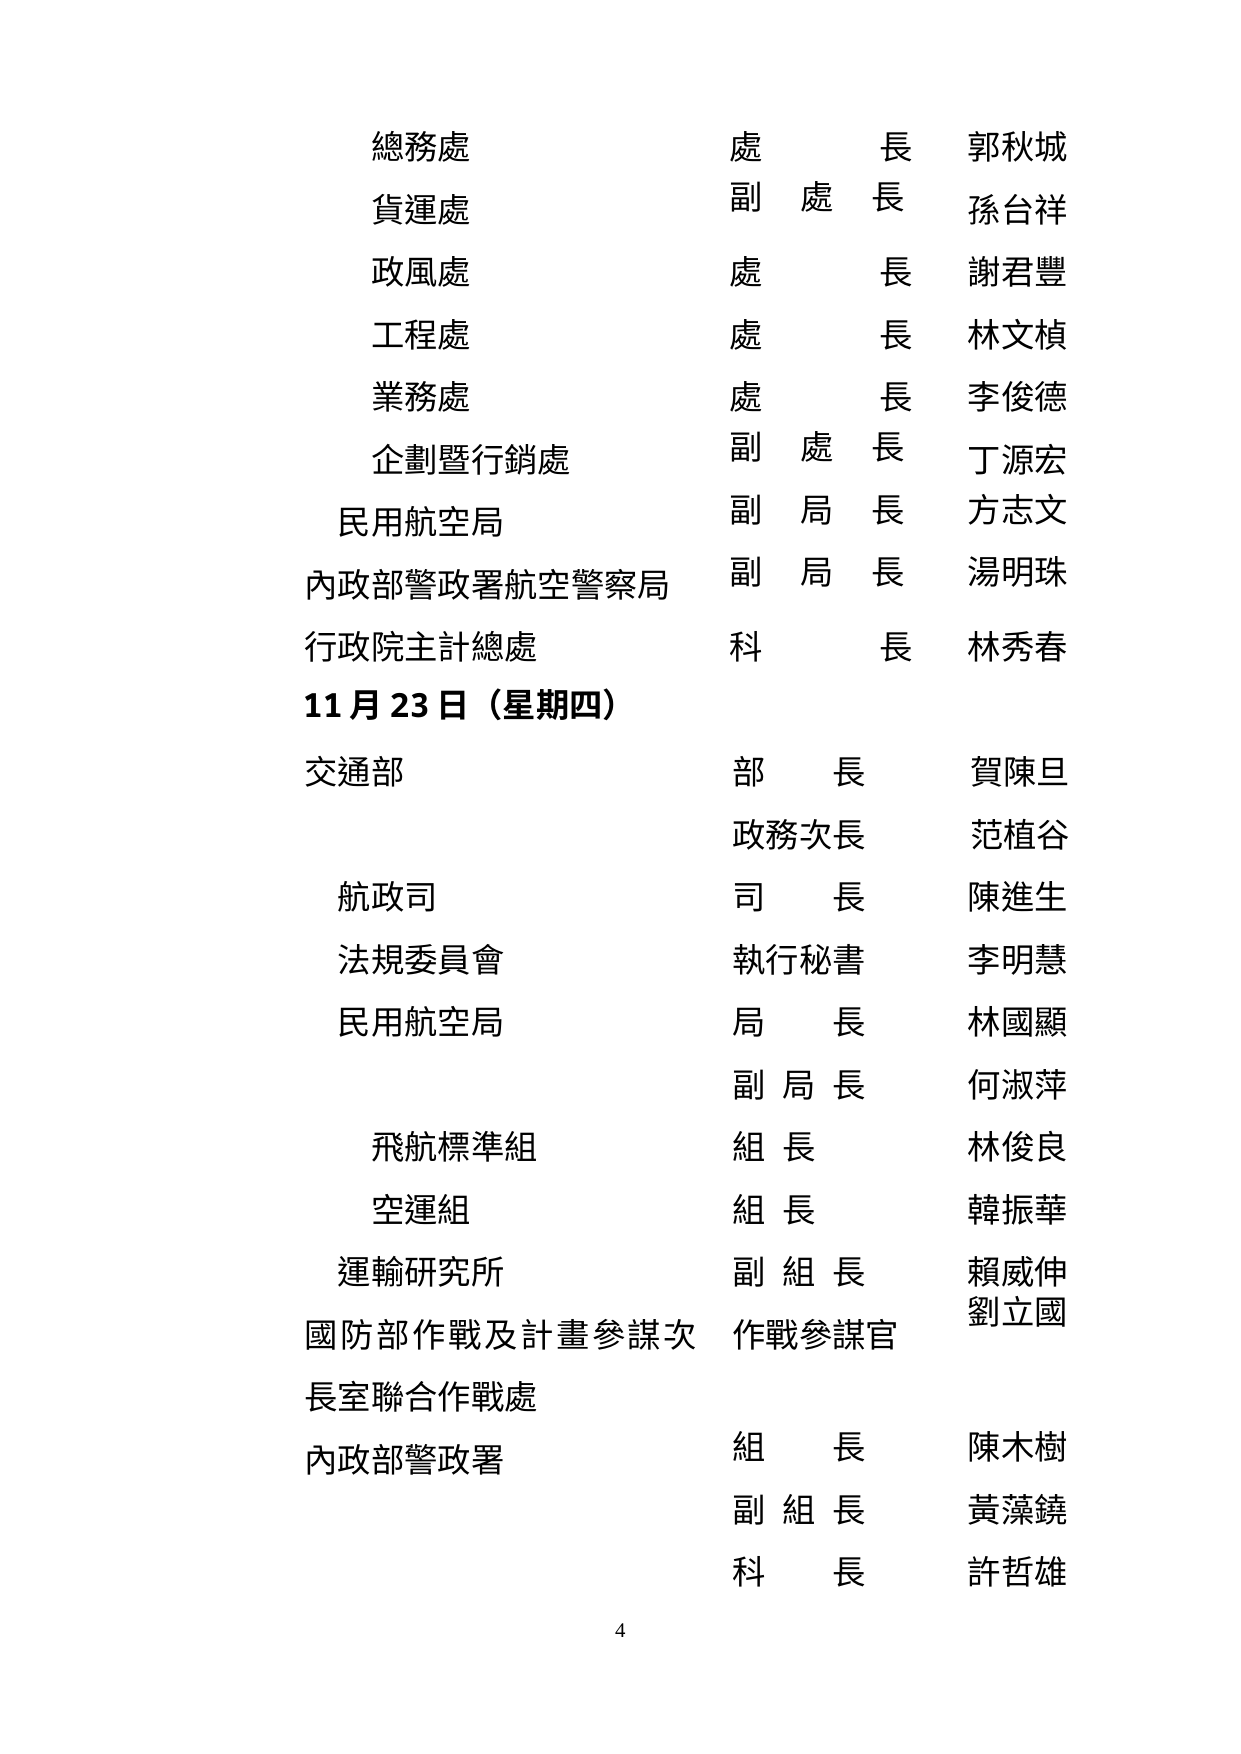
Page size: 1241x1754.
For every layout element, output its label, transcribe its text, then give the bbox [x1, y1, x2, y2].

table_cell 劉立國 [951, 1291, 1084, 1416]
table_cell [934, 228, 951, 291]
table_cell 副 局 長 [726, 478, 934, 541]
table_cell [700, 603, 726, 666]
table_cell [936, 1478, 951, 1541]
table_cell 組 長 [729, 1166, 936, 1228]
table_cell 執行秘書 [729, 916, 936, 978]
table_cell 法規委員會 [301, 916, 700, 978]
table_cell 司 長 [729, 853, 936, 916]
table_cell 處 長 [726, 103, 934, 166]
table_header 賀陳旦 [951, 728, 1084, 791]
table_cell [934, 103, 951, 166]
table_cell 謝君豐 [951, 228, 1084, 291]
table_cell [700, 1228, 729, 1291]
table_cell [700, 1541, 729, 1603]
table_cell [936, 853, 951, 916]
table_cell 處 長 [726, 228, 934, 291]
table_cell [700, 478, 726, 541]
table_cell [934, 166, 951, 228]
table_cell 李俊德 [951, 353, 1084, 416]
table_cell 業務處 [301, 353, 700, 416]
table_cell 科 長 [729, 1541, 936, 1603]
table_cell 組 長 [729, 1103, 936, 1166]
table_cell [936, 1541, 951, 1603]
table_cell [936, 1416, 951, 1478]
table_cell 空運組 [301, 1166, 700, 1228]
table_cell 企劃暨行銷處 [301, 416, 700, 478]
table_cell 飛航標準組 [301, 1103, 700, 1166]
table_cell 副 處 長 [726, 166, 934, 228]
table_cell [700, 978, 729, 1041]
table_cell [934, 353, 951, 416]
table_cell [936, 1291, 951, 1416]
table_cell 林文楨 [951, 291, 1084, 353]
table_cell 政風處 [301, 228, 700, 291]
table_cell [700, 853, 729, 916]
table_cell 組 長 [729, 1416, 936, 1478]
table_cell 民用航空局 [301, 978, 700, 1041]
table_cell [936, 978, 951, 1041]
table_cell [700, 353, 726, 416]
table_cell 內政部警政署航空警察局 [301, 541, 700, 603]
table_header [936, 728, 951, 791]
table_cell 總務處 [301, 103, 700, 166]
table_cell [700, 416, 726, 478]
table_cell [301, 791, 700, 853]
table_cell [936, 1041, 951, 1103]
table_cell 內政部警政署 [301, 1416, 700, 1478]
table_cell [301, 1041, 700, 1103]
table_cell [700, 166, 726, 228]
table_cell 貨運處 [301, 166, 700, 228]
table_cell 郭秋城 [951, 103, 1084, 166]
table_cell 處 長 [726, 291, 934, 353]
table_cell [936, 1103, 951, 1166]
table_cell [700, 103, 726, 166]
table_cell 黃藻鐃 [951, 1478, 1084, 1541]
table_cell 處 長 [726, 353, 934, 416]
table_cell 作戰參謀官 [729, 1291, 936, 1416]
table_cell [700, 1478, 729, 1541]
table_cell 副 組 長 [729, 1478, 936, 1541]
table_cell [936, 791, 951, 853]
table_cell 賴威伸 [951, 1228, 1084, 1291]
table_cell 民用航空局 [301, 478, 700, 541]
table_cell 林國顯 [951, 978, 1084, 1041]
table_header [700, 728, 729, 791]
table_cell [700, 1041, 729, 1103]
table_cell [700, 791, 729, 853]
table_cell 副 組 長 [729, 1228, 936, 1291]
table_cell [700, 1103, 729, 1166]
table_cell [700, 228, 726, 291]
table_cell [700, 1166, 729, 1228]
table_cell 政務次長 [729, 791, 936, 853]
table_cell 范植谷 [951, 791, 1084, 853]
table_cell 航政司 [301, 853, 700, 916]
table_cell 副 局 長 [729, 1041, 936, 1103]
table_cell [934, 603, 951, 666]
table_cell [934, 416, 951, 478]
table_cell 陳木樹 [951, 1416, 1084, 1478]
table_cell [934, 478, 951, 541]
table_cell 運輸研究所 [301, 1228, 700, 1291]
table_cell 湯明珠 [951, 541, 1084, 603]
table_cell [934, 291, 951, 353]
table_cell [700, 1416, 729, 1478]
table_cell 何淑萍 [951, 1041, 1084, 1103]
table_cell 工程處 [301, 291, 700, 353]
table_cell 局 長 [729, 978, 936, 1041]
table_cell 方志文 [951, 478, 1084, 541]
table_header 部 長 [729, 728, 936, 791]
table_cell [936, 916, 951, 978]
table_cell [301, 1541, 700, 1603]
table_cell 丁源宏 [951, 416, 1084, 478]
table_cell 國防部作戰及計畫參謀次長室聯合作戰處 [301, 1291, 700, 1416]
table_cell [700, 916, 729, 978]
text 11月23日（星期四） [136, 684, 1104, 726]
table_cell 林秀春 [951, 603, 1084, 666]
table_cell [934, 541, 951, 603]
table_cell 韓振華 [951, 1166, 1084, 1228]
table_cell 李明慧 [951, 916, 1084, 978]
table_cell 陳進生 [951, 853, 1084, 916]
table_cell [936, 1166, 951, 1228]
table_cell 林俊良 [951, 1103, 1084, 1166]
table_cell 副 處 長 [726, 416, 934, 478]
table_cell [700, 291, 726, 353]
table_cell 孫台祥 [951, 166, 1084, 228]
table_cell [700, 1291, 729, 1416]
table_cell 許哲雄 [951, 1541, 1084, 1603]
table_cell [700, 541, 726, 603]
table_cell [936, 1228, 951, 1291]
table_cell 科 長 [726, 603, 934, 666]
table_header 交通部 [301, 728, 700, 791]
table_cell [301, 1478, 700, 1541]
table_cell 行政院主計總處 [301, 603, 700, 666]
table_cell 副 局 長 [726, 541, 934, 603]
